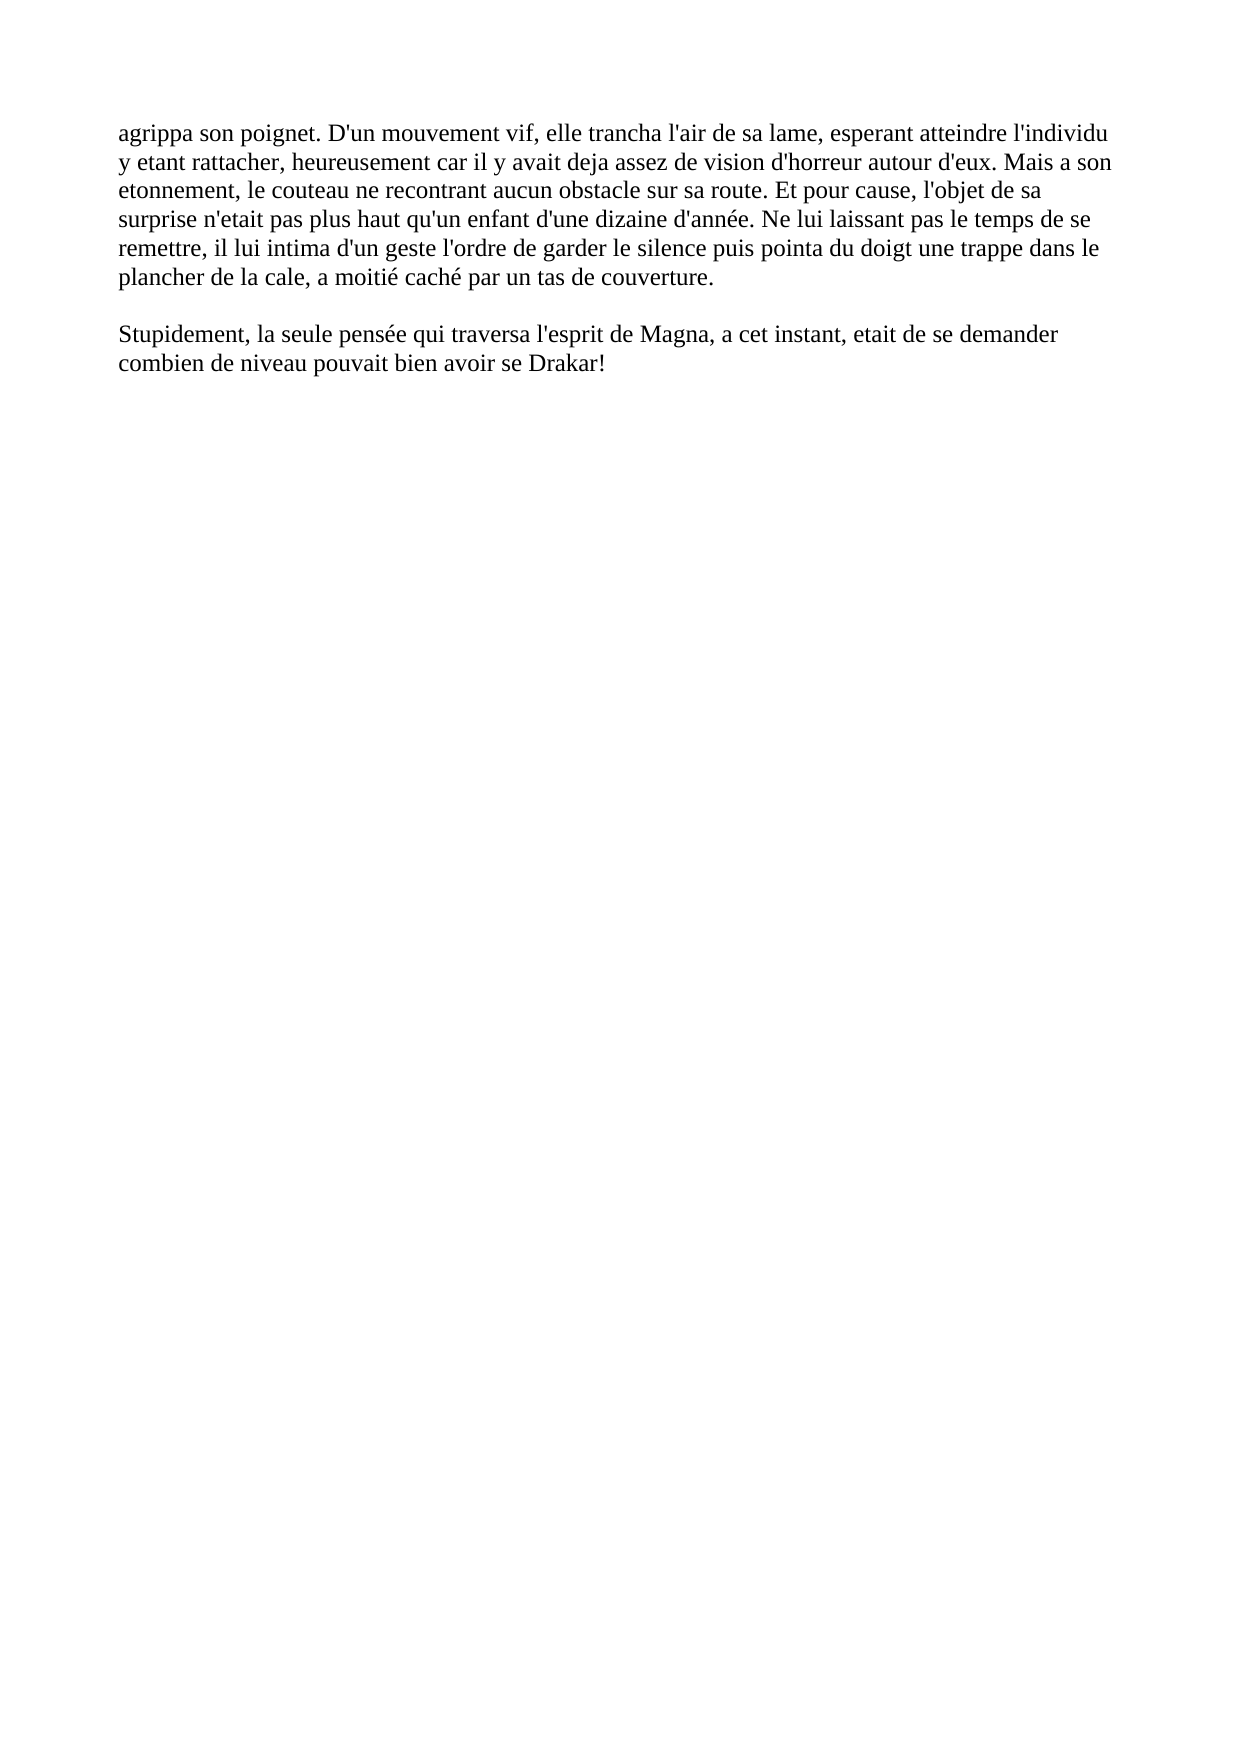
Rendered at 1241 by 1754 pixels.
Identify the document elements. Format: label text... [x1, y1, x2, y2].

text agrippa son poignet. D'un mouvement vif, elle trancha l'air de sa lame, esperant atteindre l'individu y etant rattacher, heureusement car il y avait deja assez de vision d'horreur autour d'eux. Mais a son etonnement, le couteau ne recontrant aucun obstacle sur sa route. Et pour cause, l'objet de sa surprise n'etait pas plus haut qu'un enfant d'une dizaine d'année. Ne lui laissant pas le temps de se remettre, il lui intima d'un geste l'ordre de garder le silence puis pointa du doigt une trappe dans le plancher de la cale, a moitié caché par un tas de couverture. [118, 118, 1122, 291]
text Stupidement, la seule pensée qui traversa l'esprit de Magna, a cet instant, etait de se demander combien de niveau pouvait bien avoir se Drakar! [118, 319, 1122, 377]
